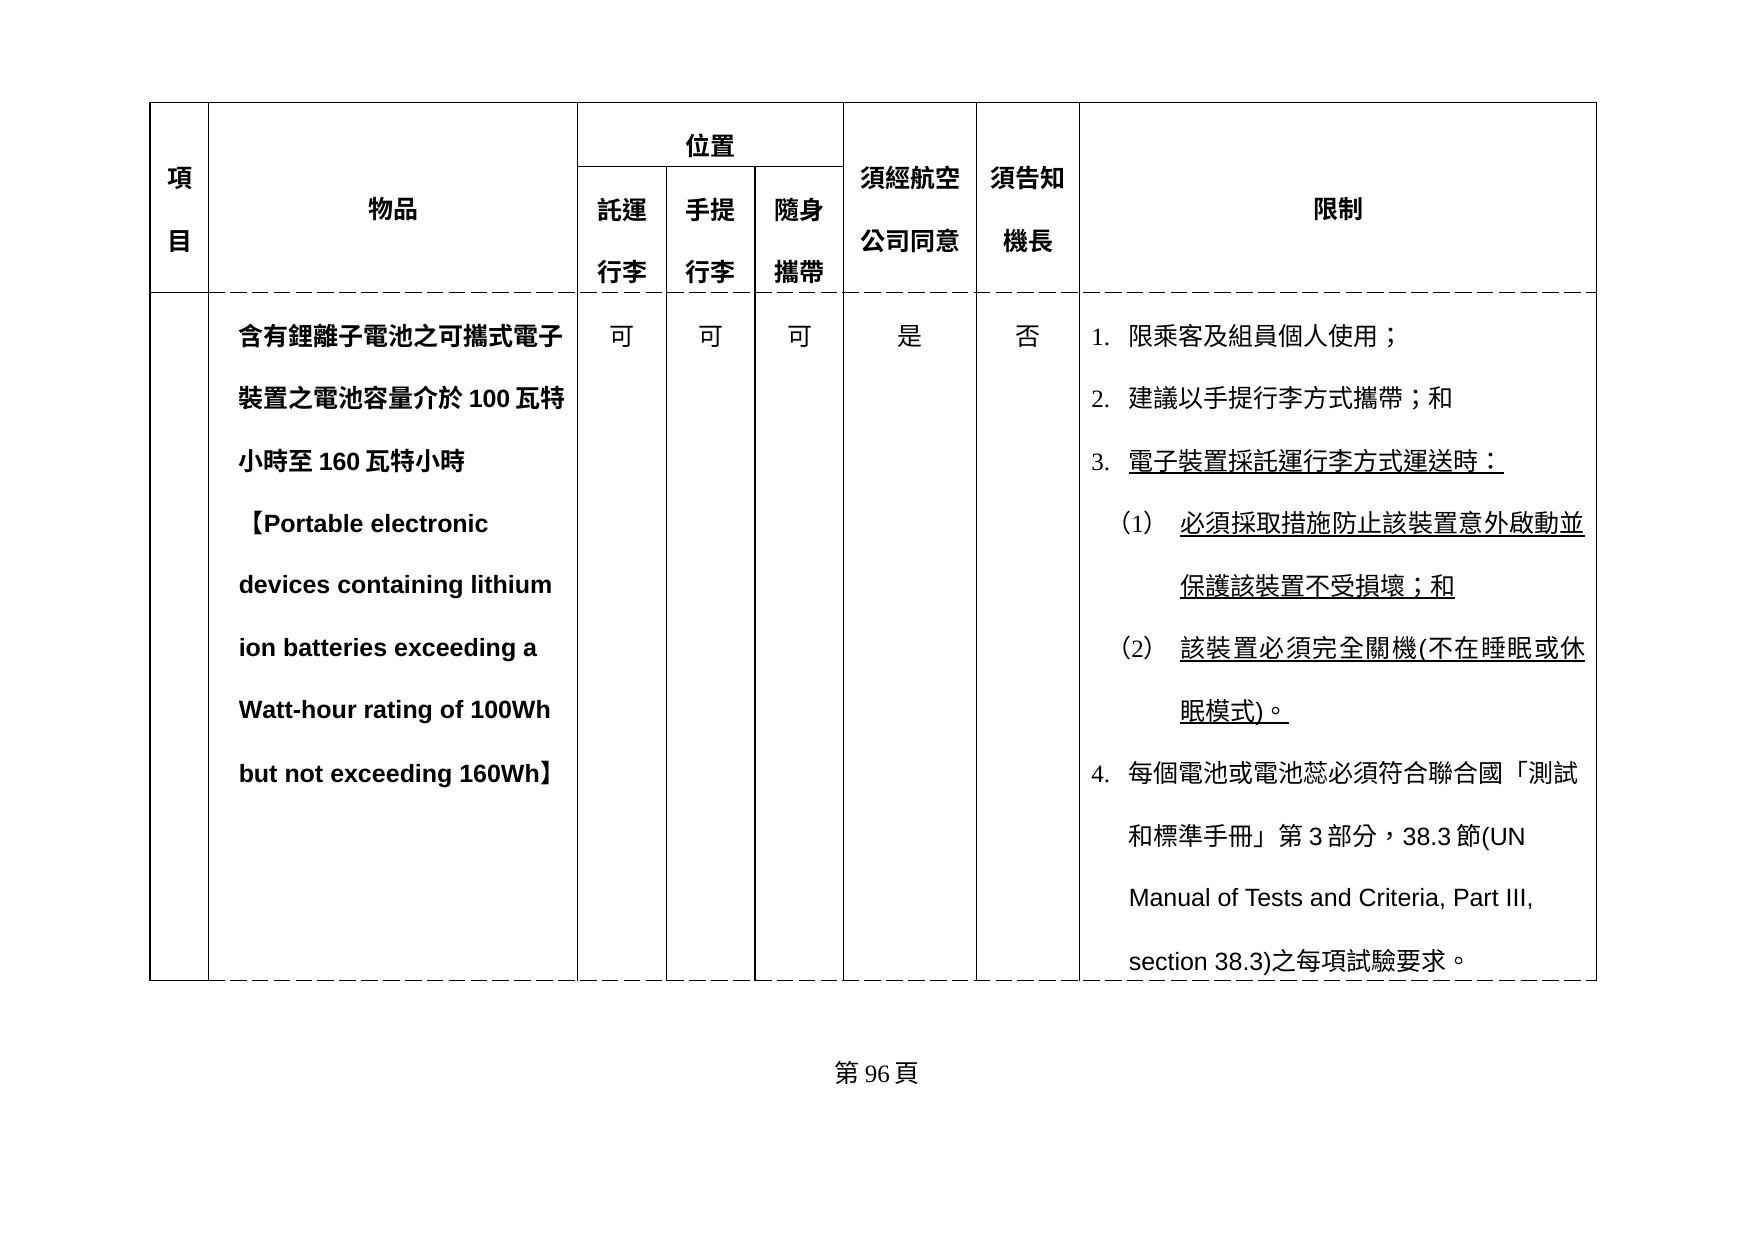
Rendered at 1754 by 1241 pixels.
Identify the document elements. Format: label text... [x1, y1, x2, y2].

table_cell 可 [756, 292, 843, 980]
table_cell 限乘客及組員個人使用； 建議以手提行李方式攜帶；和 電子裝置採託運行李方式運送時： 必須採取措施防止該裝置意外啟動並保護該裝置不受損壞；和 該裝置必須完全關機(不在睡眠或休眠模式)。 每個電池或電池蕊必須符合聯合國「測試和標準手冊」第3部分，38.3節(UN Manual of Tests and Criteria, Part III, section 38.3)之每項試驗要求。 [1080, 292, 1596, 980]
table_header 須經航空公司同意 [844, 103, 976, 292]
table_cell 否 [977, 292, 1079, 980]
table_header 物品 [209, 103, 577, 292]
table_cell [151, 293, 208, 980]
table_cell 可 [578, 292, 666, 980]
table_cell 託運行李 [578, 167, 666, 292]
table_header 項目 [151, 103, 208, 292]
table_header 位置 [578, 103, 843, 166]
table_cell 是 [844, 292, 976, 980]
table_header 須告知機長 [977, 103, 1079, 292]
table_cell 可 [667, 292, 754, 980]
table_cell 手提行李 [667, 167, 754, 292]
table_header 限制 [1080, 103, 1596, 292]
table_cell 隨身攜帶 [756, 167, 843, 292]
table_cell 含有鋰離子電池之可攜式電子裝置之電池容量介於100瓦特小時至160瓦特小時【Portable electronic devices containing lithium ion batteries exceeding a Watt-hour rating of 100Wh but not exceeding 160Wh】 [209, 292, 577, 980]
